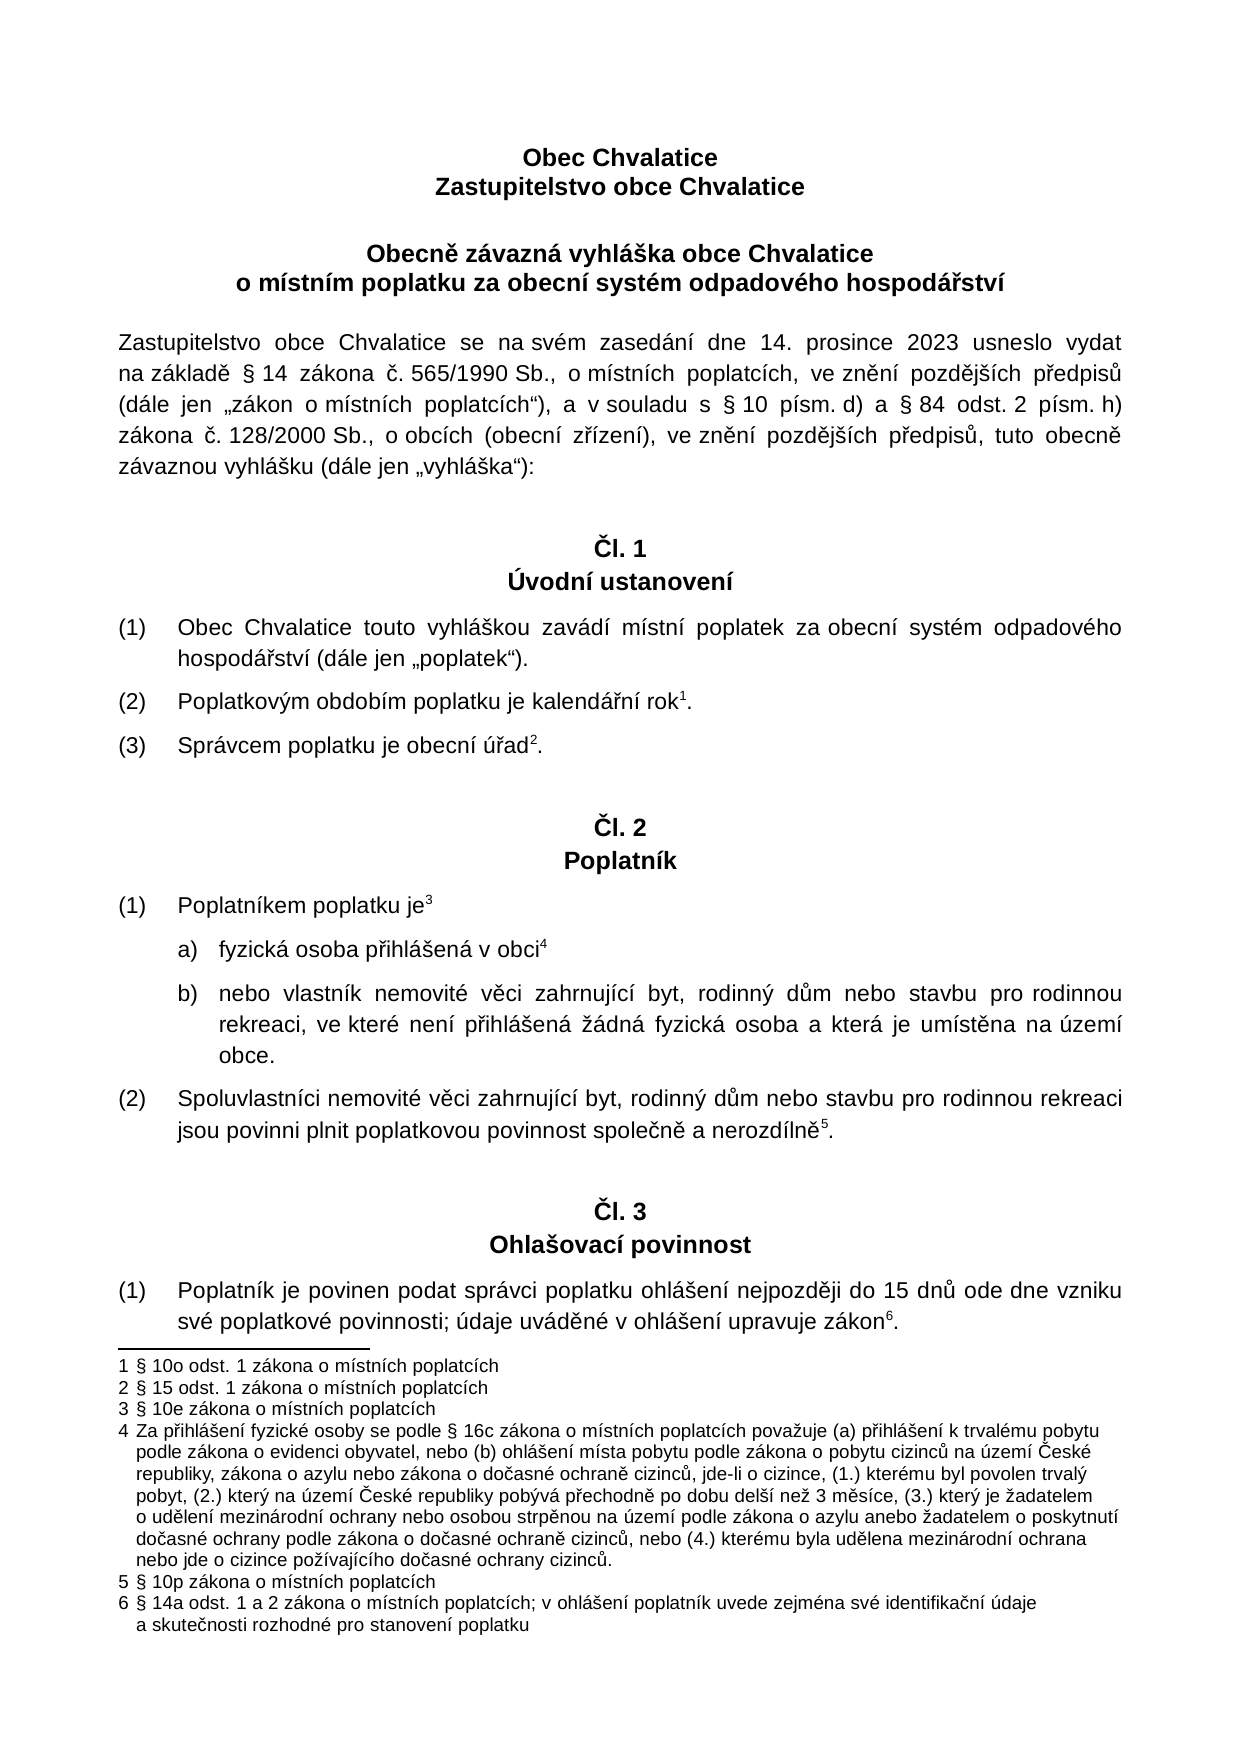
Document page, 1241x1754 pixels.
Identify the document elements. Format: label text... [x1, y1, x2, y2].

list § 14a odst. 1 a 2 zákona o místních poplatcích; v ohlášení poplatník uvede zejména své identifikační údaje a skutečnosti rozhodné pro stanovení poplatku [118, 1592, 1122, 1635]
title Obec Chvalatice Zastupitelstvo obce Chvalatice [118, 143, 1122, 201]
list § 15 odst. 1 zákona o místních poplatcích [118, 1377, 1122, 1398]
list § 10o odst. 1 zákona o místních poplatcích [118, 1355, 1122, 1377]
subtitle Čl. 2 Poplatník [118, 812, 1122, 875]
subtitle Čl. 3 Ohlašovací povinnost [118, 1197, 1122, 1259]
list Poplatkovým obdobím poplatku je kalendářní rok. [118, 688, 1122, 715]
list Spoluvlastníci nemovité věci zahrnující byt, rodinný dům nebo stavbu pro rodinnou rekreaci jsou povinni plnit poplatkovou povinnost společně a nerozdílně. [118, 1085, 1122, 1143]
text Zastupitelstvo obce Chvalatice se na svém zasedání dne 14. prosince 2023 usneslo vydat na základě § 14 zákona č. 565/1990 Sb., o místních poplatcích, ve znění pozdějších předpisů (dále jen „zákon o místních poplatcích“), a v souladu s § 10 písm. d) a § 84 odst. 2 písm. h) zákona č. 128/2000 Sb., o obcích (obecní zřízení), ve znění pozdějších předpisů, tuto obecně závaznou vyhlášku (dále jen „vyhláška“): [118, 328, 1122, 479]
subtitle Obecně závazná vyhláška obce Chvalatice o místním poplatku za obecní systém odpadového hospodářství [118, 238, 1122, 297]
list Obec Chvalatice touto vyhláškou zavádí místní poplatek za obecní systém odpadového hospodářství (dále jen „poplatek“). [118, 613, 1122, 671]
list fyzická osoba přihlášená v obci [177, 935, 1122, 962]
subtitle Čl. 1 Úvodní ustanovení [118, 534, 1122, 596]
list Poplatník je povinen podat správci poplatku ohlášení nejpozději do 15 dnů ode dne vzniku své poplatkové povinnosti; údaje uváděné v ohlášení upravuje zákon. [118, 1276, 1122, 1334]
list nebo vlastník nemovité věci zahrnující byt, rodinný dům nebo stavbu pro rodinnou rekreaci, ve které není přihlášená žádná fyzická osoba a která je umístěna na území obce. [177, 979, 1122, 1068]
list Správcem poplatku je obecní úřad. [118, 731, 1122, 758]
list Za přihlášení fyzické osoby se podle § 16c zákona o místních poplatcích považuje (a) přihlášení k trvalému pobytu podle zákona o evidenci obyvatel, nebo (b) ohlášení místa pobytu podle zákona o pobytu cizinců na území České republiky, zákona o azylu nebo zákona o dočasné ochraně cizinců, jde-li o cizince, (1.) kterému byl povolen trvalý pobyt, (2.) který na území České republiky pobývá přechodně po dobu delší než 3 měsíce, (3.) který je žadatelem o udělení mezinárodní ochrany nebo osobou strpěnou na území podle zákona o azylu anebo žadatelem o poskytnutí dočasné ochrany podle zákona o dočasné ochraně cizinců, nebo (4.) kterému byla udělena mezinárodní ochrana nebo jde o cizince požívajícího dočasné ochrany cizinců. [118, 1420, 1122, 1571]
list § 10p zákona o místních poplatcích [118, 1571, 1122, 1592]
list Poplatníkem poplatku je [118, 892, 1122, 919]
list § 10e zákona o místních poplatcích [118, 1398, 1122, 1420]
